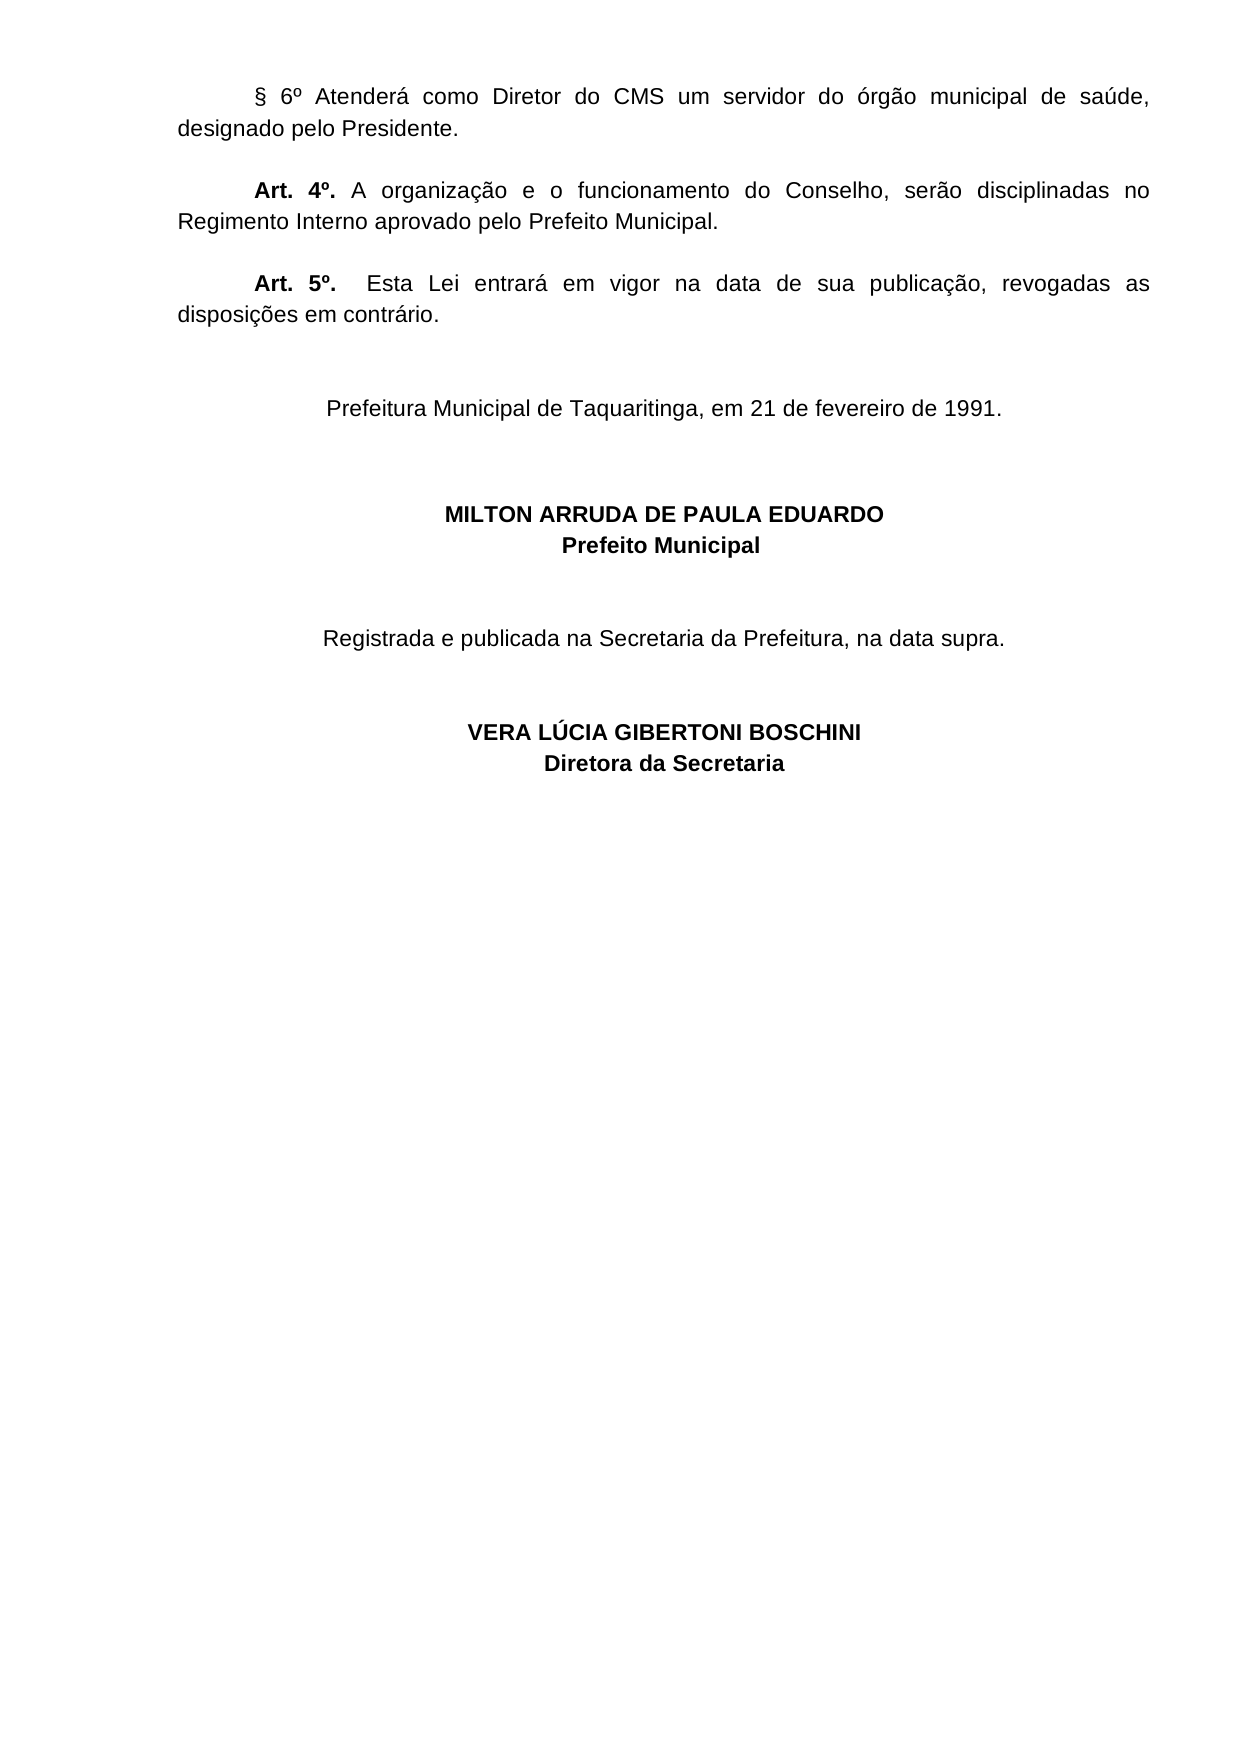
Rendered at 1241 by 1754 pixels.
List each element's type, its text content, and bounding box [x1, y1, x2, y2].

text Art. 5º. Esta Lei entrará em vigor na data de sua publicação, revogadas as disposições em contrário. [177, 269, 1152, 328]
text Diretora da Secretaria [177, 749, 1152, 776]
text Art. 4º. A organização e o funcionamento do Conselho, serão disciplinadas no Regimento Interno aprovado pelo Prefeito Municipal. [177, 176, 1152, 234]
text Prefeitura Municipal de Taquaritinga, em 21 de fevereiro de 1991. [177, 394, 1152, 421]
text Prefeito Municipal [177, 531, 1152, 558]
text Registrada e publicada na Secretaria da Prefeitura, na data supra. [177, 625, 1152, 652]
text § 6º Atenderá como Diretor do CMS um servidor do órgão municipal de saúde, designado pelo Presidente. [177, 83, 1152, 141]
text MILTON ARRUDA DE PAULA EDUARDO [177, 500, 1152, 527]
text VERA LÚCIA GIBERTONI BOSCHINI [177, 718, 1152, 745]
